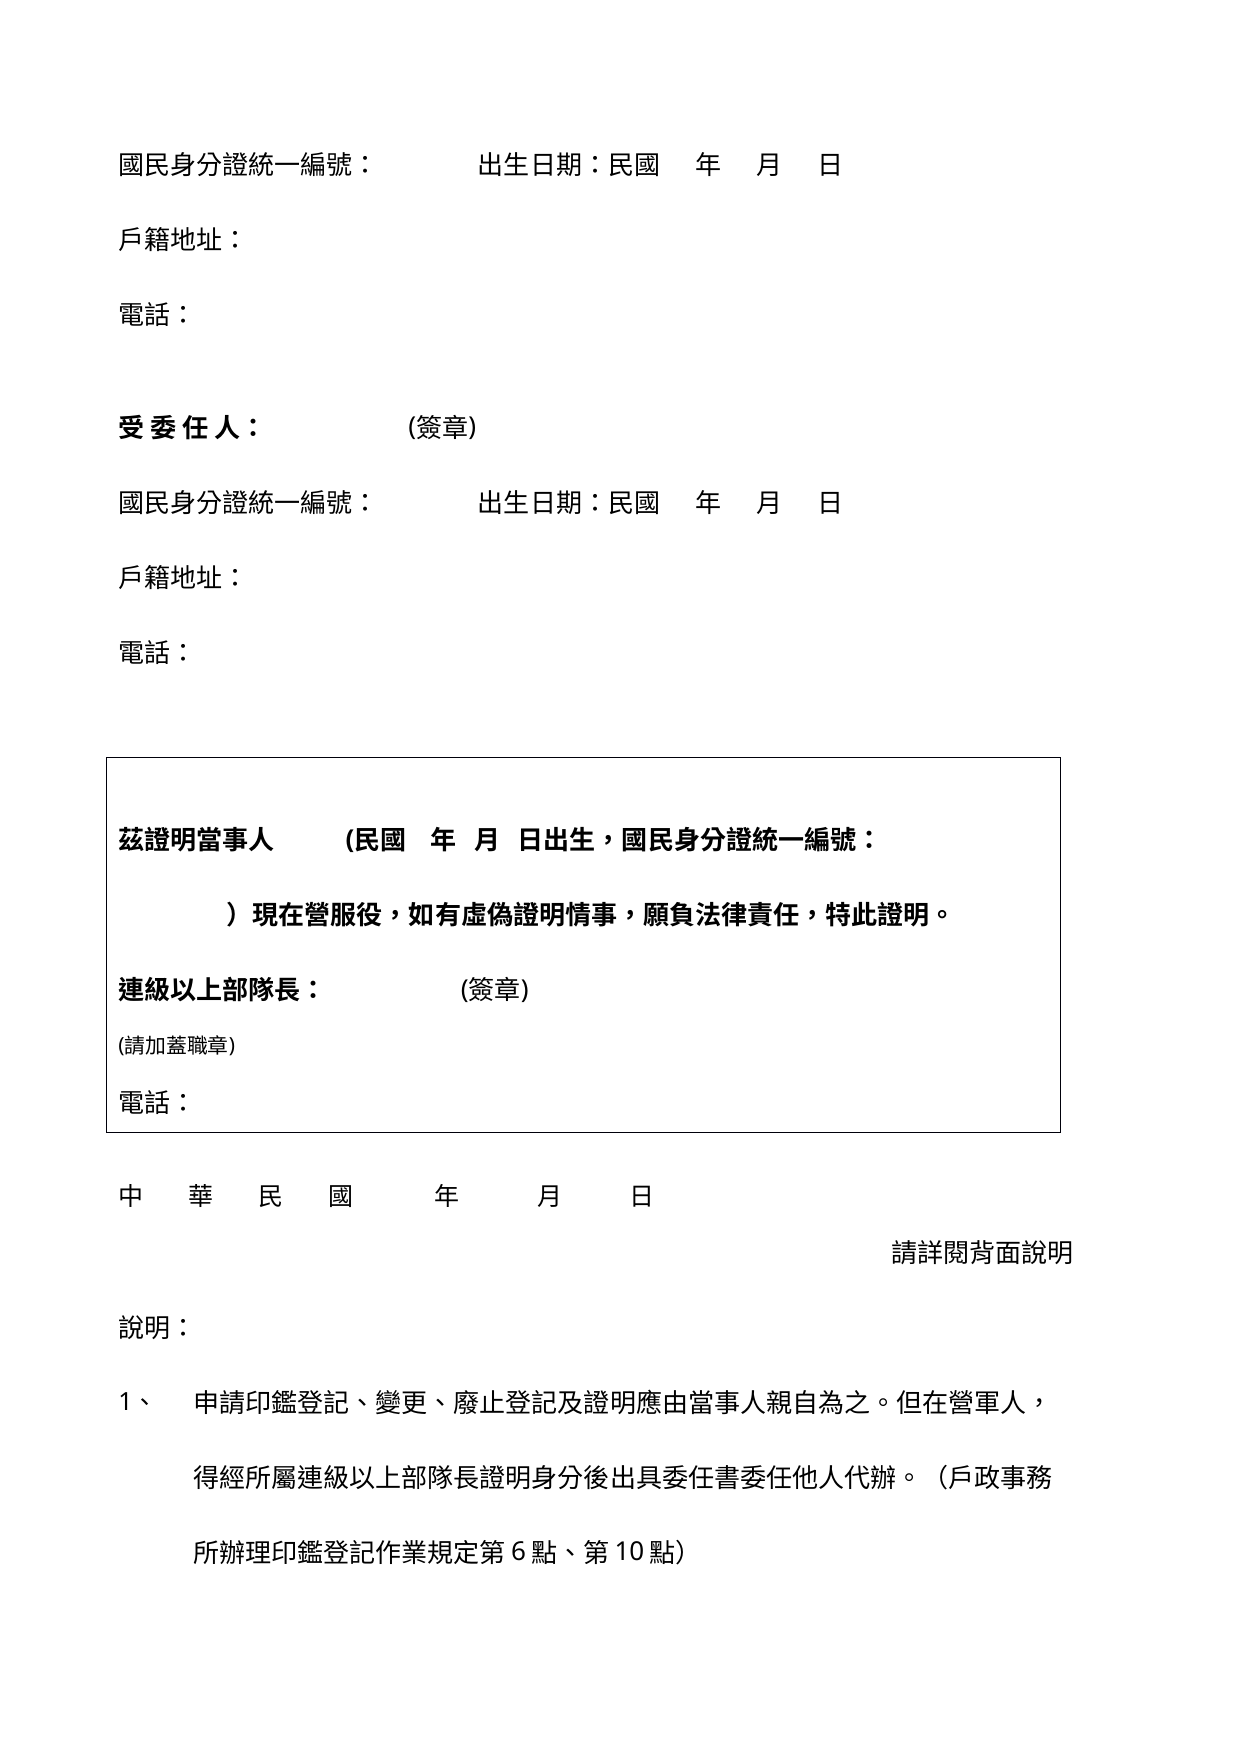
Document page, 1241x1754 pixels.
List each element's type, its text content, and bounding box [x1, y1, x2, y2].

table_header 電話： 中華民國 年 月 日 請詳閱背面說明 說明： 申請印鑑登記、變更、廢止登記及證明應由當事人親自為之。但在營軍人，得經所屬連級以上部隊長證明身分後出具委任書委任他人代辦。（戶政事務所辦理印鑑登記作業規定第6點、第10點） [107, 607, 1084, 1597]
text 電話： [118, 269, 1152, 344]
text 國民身分證統一編號： 出生日期：民國 年 月 日 [118, 457, 1152, 532]
text 國民身分證統一編號： 出生日期：民國 年 月 日 [118, 119, 1152, 194]
text 戶籍地址： [118, 194, 1152, 269]
text 受 委 任 人： (簽章) [118, 382, 1152, 457]
table_header 茲證明當事人 (民國 年 月 日出生，國民身分證統一編號： ）現在營服役，如有虛偽證明情事，願負法律責任，特此證明。 連級以上部隊長： (簽章) (請加蓋職章) 電話： [107, 758, 1060, 1132]
text 戶籍地址： [118, 532, 1152, 607]
